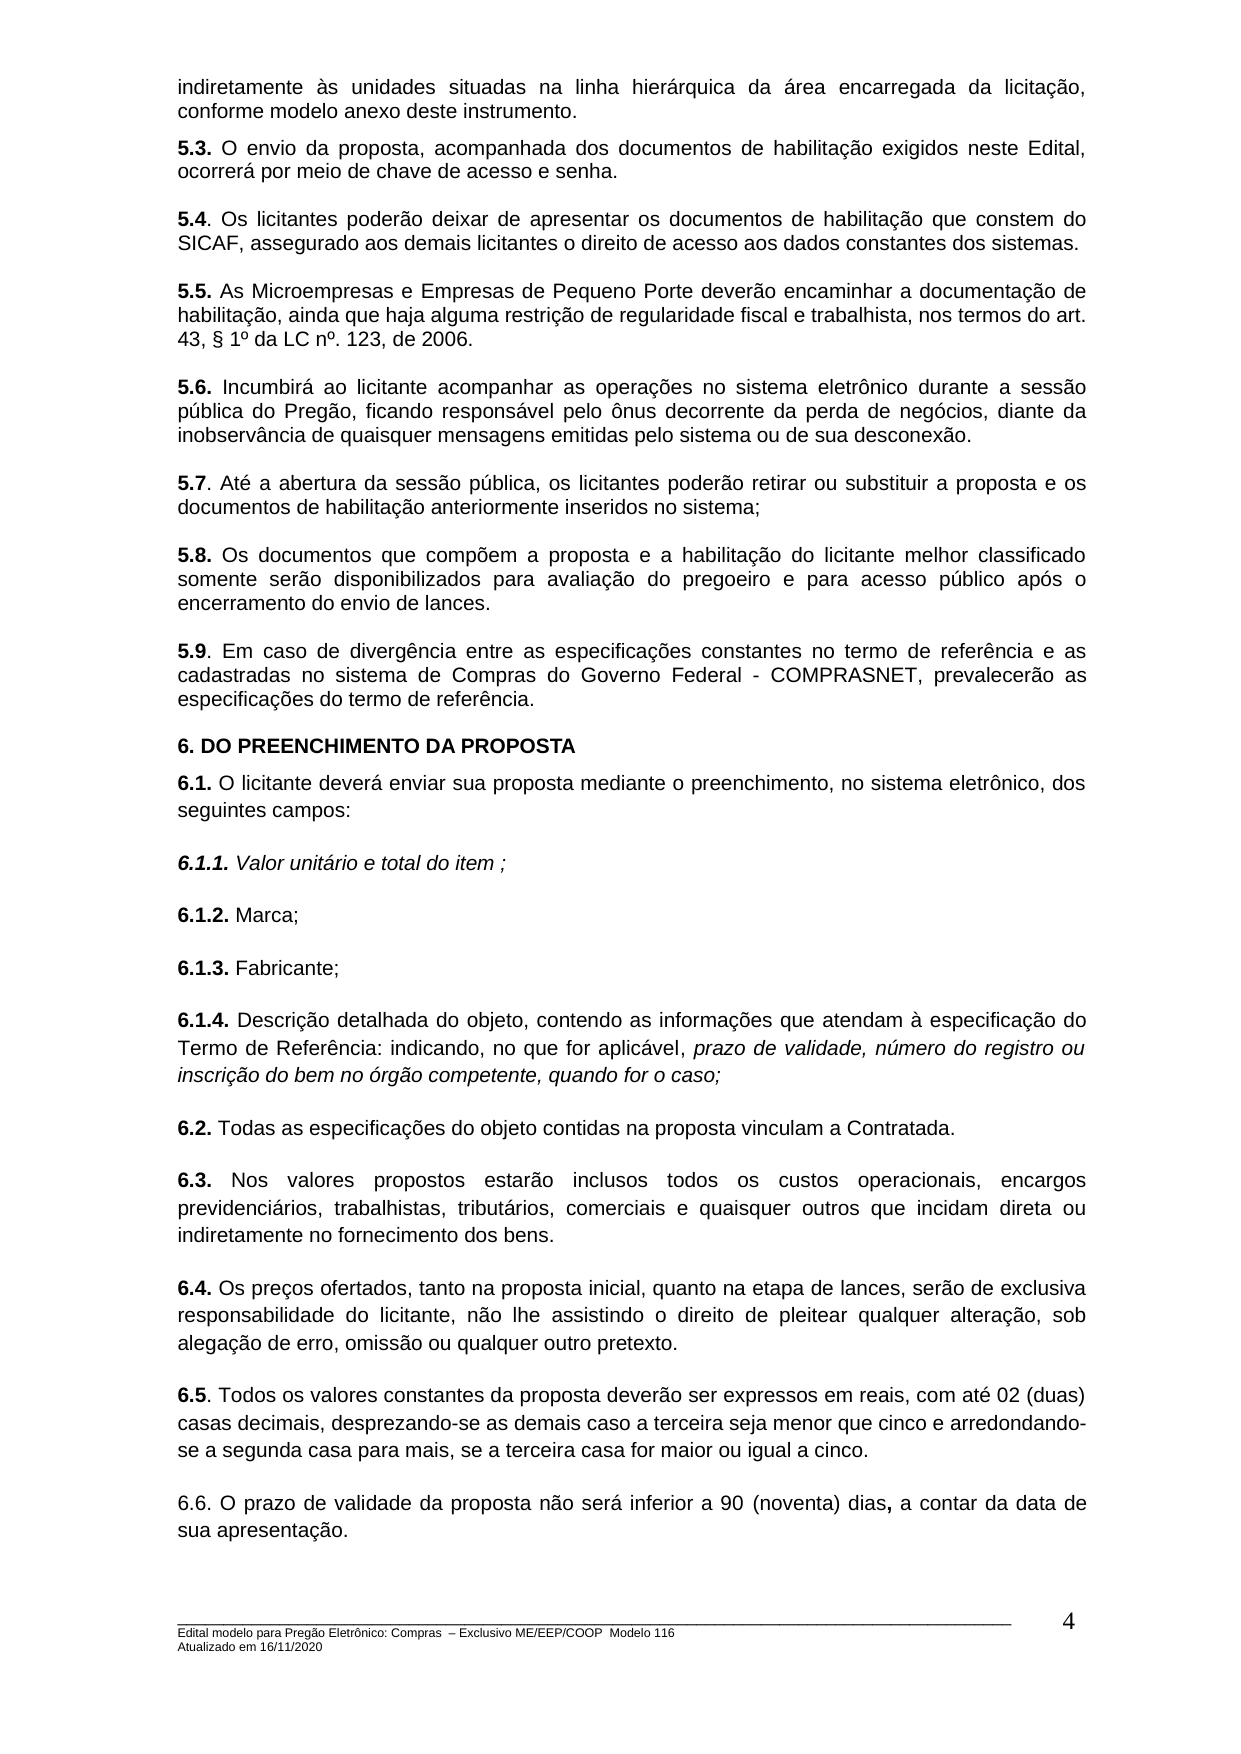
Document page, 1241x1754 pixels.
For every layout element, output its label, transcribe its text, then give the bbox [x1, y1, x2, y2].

text 5.3. O envio da proposta, acompanhada dos documentos de habilitação exigidos neste Edital, ocorrerá por meio de chave de acesso e senha. [177, 135, 1087, 183]
text 6.1.3. Fabricante; [177, 956, 1087, 980]
text 5.5. As Microempresas e Empresas de Pequeno Porte deverão encaminhar a documentação de habilitação, ainda que haja alguma restrição de regularidade fiscal e trabalhista, nos termos do art. 43, § 1º da LC nº. 123, de 2006. [177, 279, 1087, 351]
text 6.1. O licitante deverá enviar sua proposta mediante o preenchimento, no sistema eletrônico, dos seguintes campos: [177, 771, 1087, 822]
text 6.1.1. Valor unitário e total do item ; [177, 851, 1087, 875]
text 6.1.2. Marca; [177, 903, 1087, 927]
text 5.7. Até a abertura da sessão pública, os licitantes poderão retirar ou substituir a proposta e os documentos de habilitação anteriormente inseridos no sistema; [177, 471, 1087, 519]
subtitle 6. DO PREENCHIMENTO DA PROPOSTA [177, 734, 1087, 758]
list 6.2. Todas as especificações do objeto contidas na proposta vinculam a Contratada. [177, 1116, 1087, 1140]
text 5.4. Os licitantes poderão deixar de apresentar os documentos de habilitação que constem do SICAF, assegurado aos demais licitantes o direito de acesso aos dados constantes dos sistemas. [177, 207, 1087, 255]
text indiretamente às unidades situadas na linha hierárquica da área encarregada da licitação, conforme modelo anexo deste instrumento. [177, 75, 1086, 123]
text 5.6. Incumbirá ao licitante acompanhar as operações no sistema eletrônico durante a sessão pública do Pregão, ficando responsável pelo ônus decorrente da perda de negócios, diante da inobservância de quaisquer mensagens emitidas pelo sistema ou de sua desconexão. [177, 375, 1087, 447]
list 6.4. Os preços ofertados, tanto na proposta inicial, quanto na etapa de lances, serão de exclusiva responsabilidade do licitante, não lhe assistindo o direito de pleitear qualquer alteração, sob alegação de erro, omissão ou qualquer outro pretexto. [177, 1276, 1087, 1355]
list 6.3. Nos valores propostos estarão inclusos todos os custos operacionais, encargos previdenciários, trabalhistas, tributários, comerciais e quaisquer outros que incidam direta ou indiretamente no fornecimento dos bens. [177, 1168, 1087, 1247]
text 5.8. Os documentos que compõem a proposta e a habilitação do licitante melhor classificado somente serão disponibilizados para avaliação do pregoeiro e para acesso público após o encerramento do envio de lances. [177, 543, 1087, 614]
text 5.9. Em caso de divergência entre as especificações constantes no termo de referência e as cadastradas no sistema de Compras do Governo Federal - COMPRASNET, prevalecerão as especificações do termo de referência. [177, 638, 1087, 710]
list 6.6. O prazo de validade da proposta não será inferior a 90 (noventa) dias, a contar da data de sua apresentação. [177, 1491, 1087, 1542]
list 6.5. Todos os valores constantes da proposta deverão ser expressos em reais, com até 02 (duas) casas decimais, desprezando-se as demais caso a terceira seja menor que cinco e arredondando-se a segunda casa para mais, se a terceira casa for maior ou igual a cinco. [177, 1383, 1087, 1462]
text 6.1.4. Descrição detalhada do objeto, contendo as informações que atendam à especificação do Termo de Referência: indicando, no que for aplicável, prazo de validade, número do registro ou inscrição do bem no órgão competente, quando for o caso; [177, 1008, 1087, 1087]
